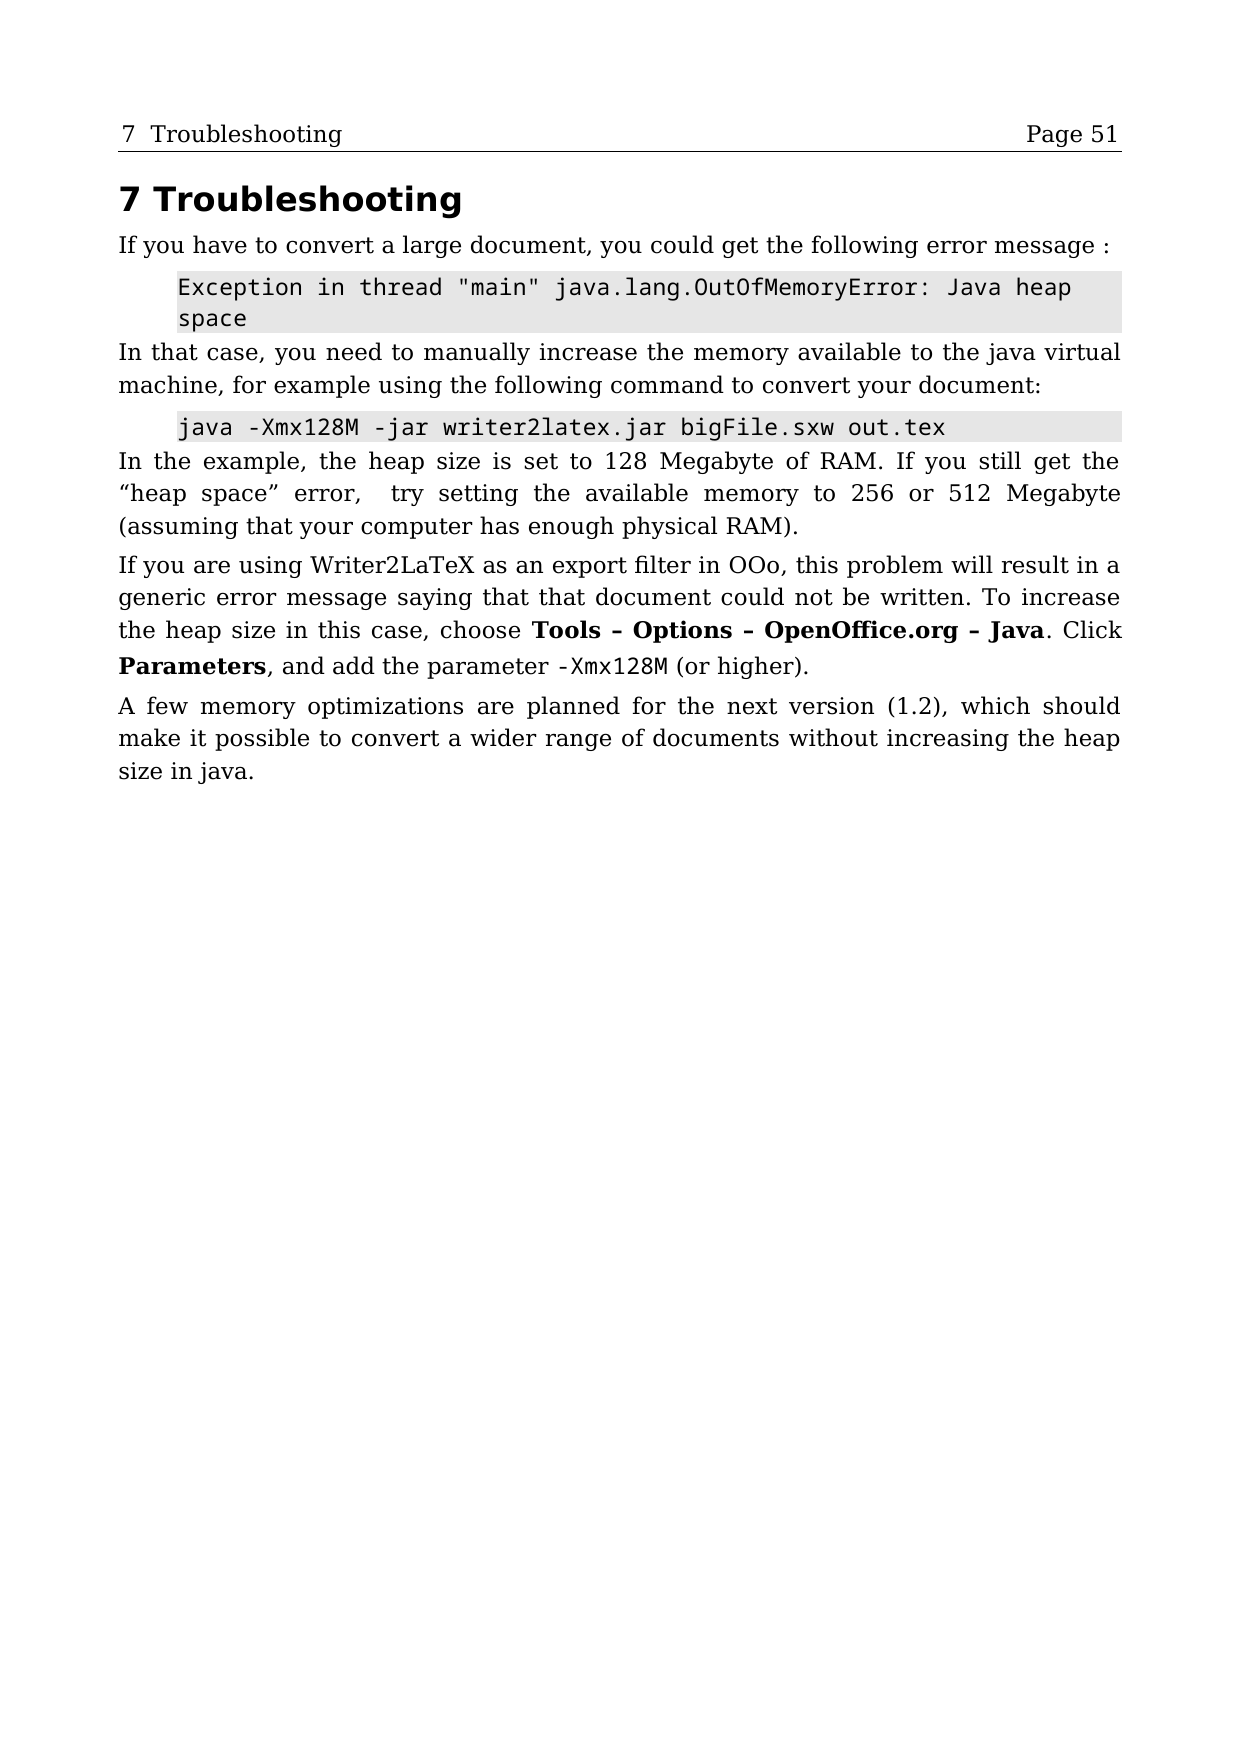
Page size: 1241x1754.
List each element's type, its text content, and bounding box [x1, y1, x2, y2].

text In the example, the heap size is set to 128 Megabyte of RAM. If you still get the “heap space” error, try setting the available memory to 256 or 512 Megabyte (assuming that your computer has enough physical RAM). [118, 448, 1122, 539]
text A few memory optimizations are planned for the next version (1.2), which should make it possible to convert a wider range of documents without increasing the heap size in java. [118, 693, 1122, 785]
subtitle Troubleshooting [118, 181, 1122, 219]
text In that case, you need to manually increase the memory available to the java virtual machine, for example using the following command to convert your document: [118, 339, 1122, 399]
text If you are using Writer2LaTeX as an export filter in OOo, this problem will result in a generic error message saying that that document could not be written. To increase the heap size in this case, choose Tools – Options – OpenOffice.org – Java. Click Parameters, and add the parameter -Xmx128M (or higher). [118, 552, 1122, 681]
text java -Xmx128M -jar writer2latex.jar bigFile.sxw out.tex [177, 411, 1122, 442]
text Exception in thread "main" java.lang.OutOfMemoryError: Java heap space [177, 271, 1122, 333]
text If you have to convert a large document, you could get the following error message : [118, 232, 1122, 259]
